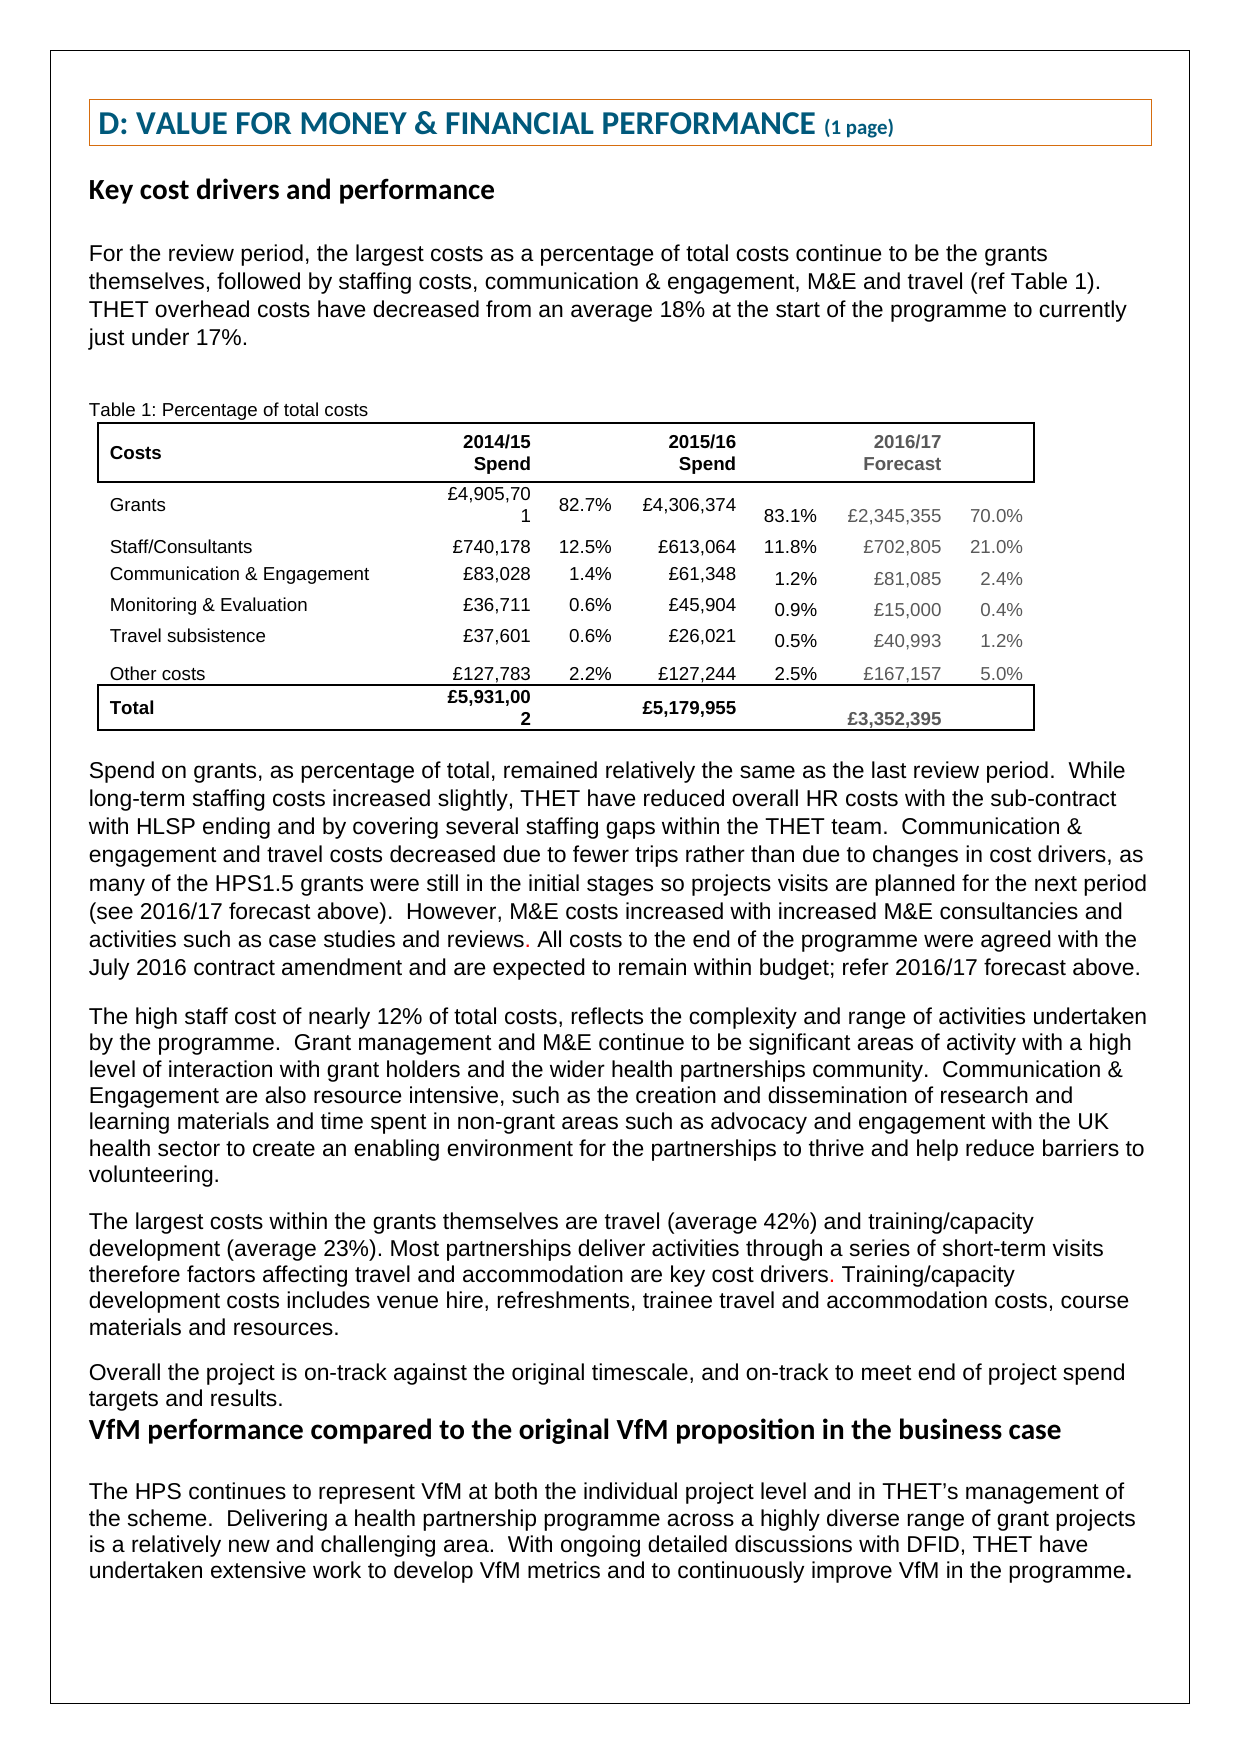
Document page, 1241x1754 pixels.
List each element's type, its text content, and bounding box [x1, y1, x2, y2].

table_cell £702,805 [828, 526, 952, 558]
table_cell £61,348 [623, 558, 747, 589]
table_cell 1.4% [542, 558, 623, 589]
table_header [747, 424, 828, 481]
table_cell 2.4% [953, 558, 1034, 589]
table_cell Communication & Engagement [98, 558, 427, 589]
table_cell £613,064 [623, 526, 747, 558]
text The largest costs within the grants themselves are travel (average 42%) and training/capacity development (average 23%). Most partnerships deliver activities through a series of short-term visits therefore factors affecting travel and accommodation are key cost drivers. Training/capacity development costs includes venue hire, refreshments, trainee travel and accommodation costs, course materials and resources. [89, 1208, 1152, 1340]
table_cell £36,711 [428, 589, 542, 620]
table_cell Monitoring & Evaluation [98, 589, 427, 620]
table_cell £5,179,955 [623, 686, 747, 729]
subtitle D: VALUE FOR MONEY & FINANCIAL PERFORMANCE (1 page) [90, 100, 1151, 145]
table_cell £37,601 [428, 620, 542, 651]
table_cell 0.4% [953, 589, 1034, 620]
table_cell 70.0% [953, 483, 1034, 526]
text The HPS continues to represent VfM at both the individual project level and in THET’s management of the scheme. Delivering a health partnership programme across a highly diverse range of grant projects is a relatively new and challenging area. With ongoing detailed discussions with DFID, THET have undertaken extensive work to develop VfM metrics and to continuously improve VfM in the programme. [89, 1478, 1152, 1584]
table_cell 0.5% [747, 620, 828, 651]
table_header 2015/16 Spend [623, 424, 747, 481]
table_header 2016/17 Forecast [828, 424, 952, 481]
table_cell £4,905,701 [428, 483, 542, 526]
table_cell £2,345,355 [828, 483, 952, 526]
table_header [542, 424, 623, 481]
table_cell Travel subsistence [98, 620, 427, 651]
table_header Costs [99, 424, 427, 481]
table_cell [747, 686, 828, 729]
table_cell 21.0% [953, 526, 1034, 558]
table_cell £127,244 [623, 651, 747, 684]
table_cell 11.8% [747, 526, 828, 558]
table_cell £40,993 [828, 620, 952, 651]
table_cell 0.9% [747, 589, 828, 620]
table_cell 2.5% [747, 651, 828, 684]
table_cell £26,021 [623, 620, 747, 651]
table_cell 12.5% [542, 526, 623, 558]
table_cell £127,783 [428, 651, 542, 684]
table_header 2014/15 Spend [428, 424, 542, 481]
text Spend on grants, as percentage of total, remained relatively the same as the last review period. While long-term staffing costs increased slightly, THET have reduced overall HR costs with the sub-contract with HLSP ending and by covering several staffing gaps within the THET team. Communication & engagement and travel costs decreased due to fewer trips rather than due to changes in cost drivers, as many of the HPS1.5 grants were still in the initial stages so projects visits are planned for the next period (see 2016/17 forecast above). However, M&E costs increased with increased M&E consultancies and activities such as case studies and reviews. All costs to the end of the programme were agreed with the July 2016 contract amendment and are expected to remain within budget; refer 2016/17 forecast above. [89, 757, 1152, 980]
table_cell £45,904 [623, 589, 747, 620]
table_cell £3,352,395 [828, 686, 952, 729]
table_cell 82.7% [542, 483, 623, 526]
text For the review period, the largest costs as a percentage of total costs continue to be the grants themselves, followed by staffing costs, communication & engagement, M&E and travel (ref Table 1). THET overhead costs have decreased from an average 18% at the start of the programme to currently just under 17%. [89, 240, 1152, 351]
table_cell 83.1% [747, 483, 828, 526]
table_cell Staff/Consultants [98, 526, 427, 558]
table_cell Other costs [98, 651, 427, 684]
table_header [953, 424, 1033, 481]
table_cell Grants [98, 483, 427, 526]
table_cell [953, 686, 1033, 729]
subtitle Key cost drivers and performance [89, 171, 1152, 206]
table_cell £740,178 [428, 526, 542, 558]
table_cell £15,000 [828, 589, 952, 620]
text Table 1: Percentage of total costs [89, 399, 1152, 420]
text Overall the project is on-track against the original timescale, and on-track to meet end of project spend targets and results. [89, 1359, 1152, 1411]
table_cell £167,157 [828, 651, 952, 684]
table_cell [542, 686, 623, 729]
table_cell 0.6% [542, 589, 623, 620]
table_cell 1.2% [953, 620, 1034, 651]
table_cell £83,028 [428, 558, 542, 589]
table_cell 1.2% [747, 558, 828, 589]
subtitle VfM performance compared to the original VfM proposition in the business case [89, 1411, 1152, 1447]
table_cell Total [99, 686, 427, 729]
table_cell £4,306,374 [623, 483, 747, 526]
text The high staff cost of nearly 12% of total costs, reflects the complexity and range of activities undertaken by the programme. Grant management and M&E continue to be significant areas of activity with a high level of interaction with grant holders and the wider health partnerships community. Communication & Engagement are also resource intensive, such as the creation and dissemination of research and learning materials and time spent in non-grant areas such as advocacy and engagement with the UK health sector to create an enabling environment for the partnerships to thrive and help reduce barriers to volunteering. [89, 1003, 1152, 1187]
table_cell 0.6% [542, 620, 623, 651]
table_cell 5.0% [953, 651, 1034, 684]
table_cell £81,085 [828, 558, 952, 589]
table_cell 2.2% [542, 651, 623, 684]
table_cell £5,931,002 [428, 686, 542, 729]
